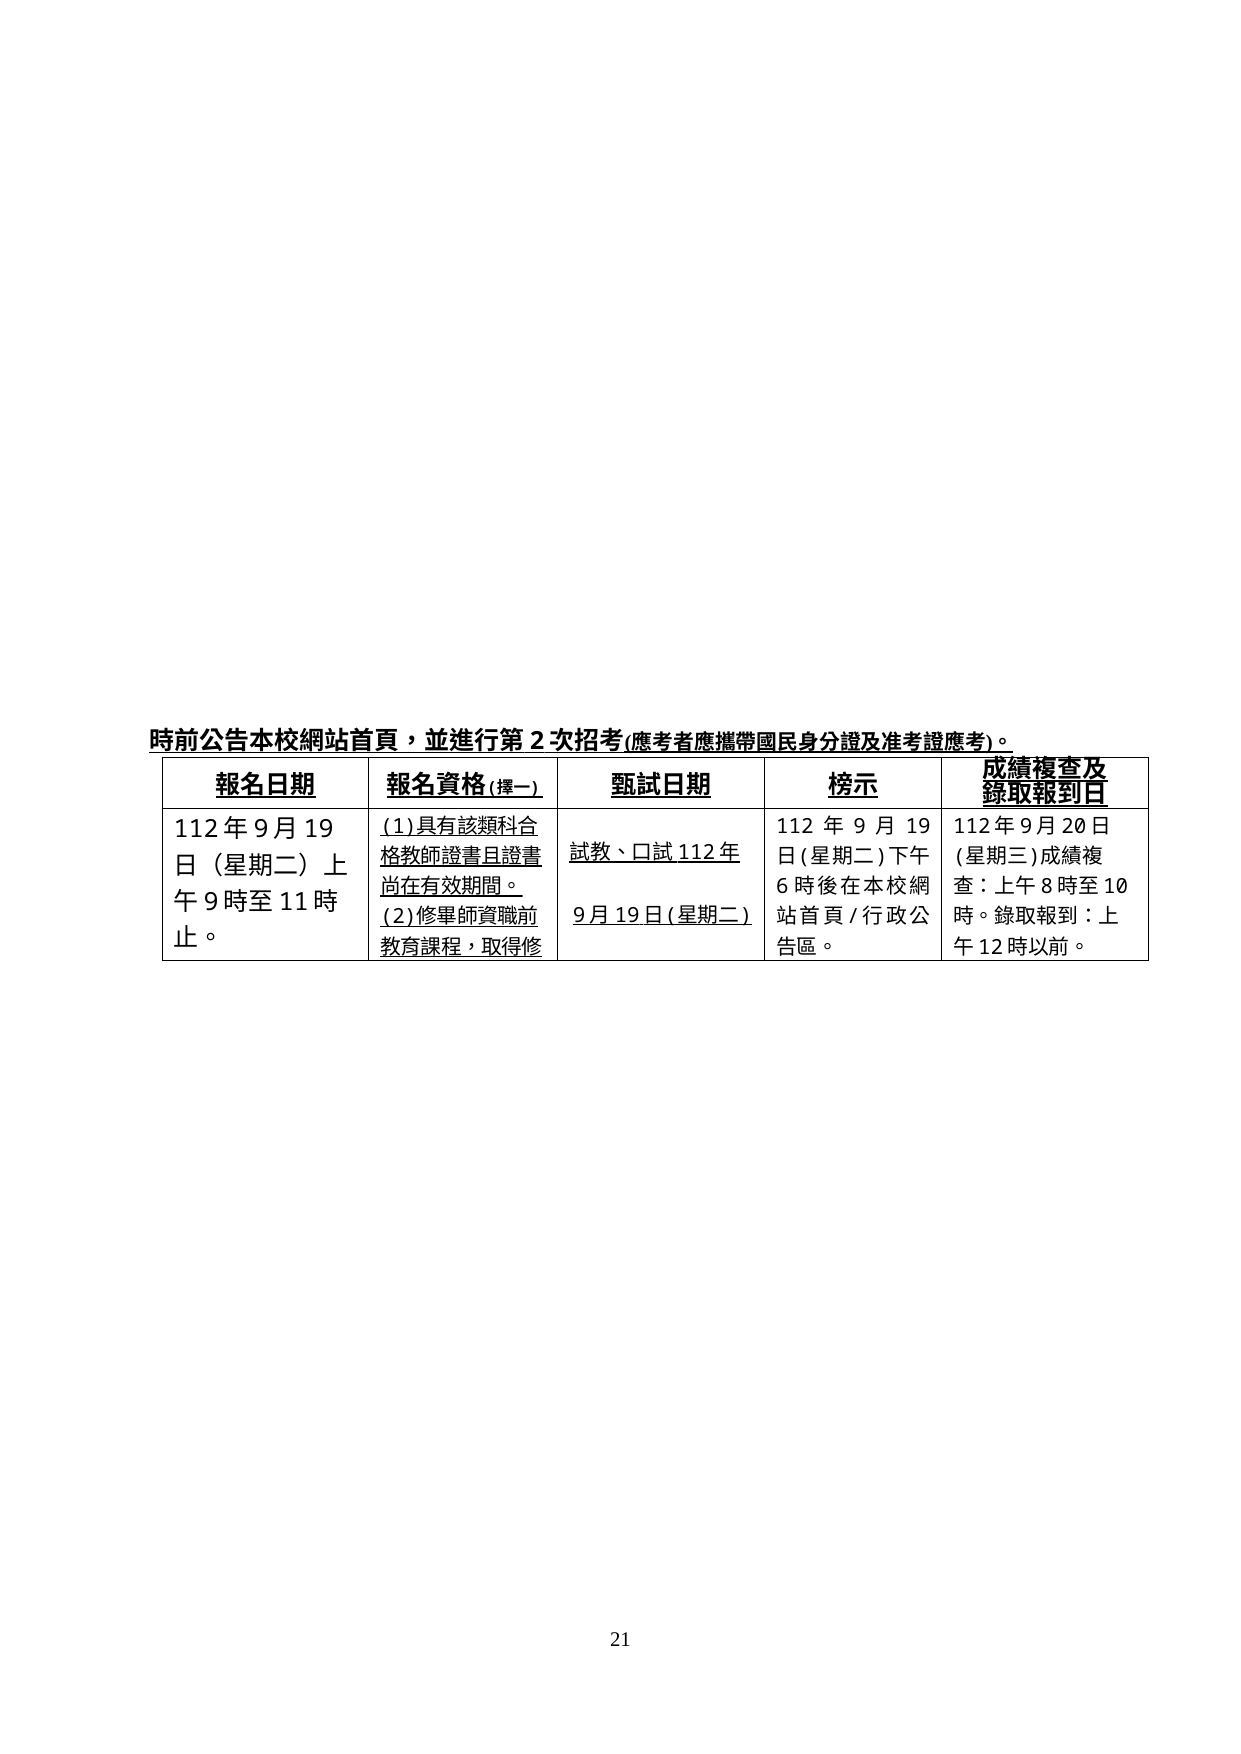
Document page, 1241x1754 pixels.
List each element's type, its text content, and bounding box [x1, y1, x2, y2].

table_header 甄試日期 [558, 758, 764, 808]
table_header 報名日期 [163, 758, 368, 808]
table_header 報名資格(擇一) [369, 758, 557, 808]
table_header 榜示 [765, 758, 941, 808]
table_cell 試教、口試112年9月19日(星期二) [558, 809, 764, 960]
table_cell 112年9月20日(星期三)成績複查：上午8時至10時。錄取報到：上午12時以前。 [942, 809, 1148, 960]
table_header 成績複查及 錄取報到日 [942, 758, 1148, 808]
table_cell 112年9月19日（星期二）上午9時至11時止。 [163, 809, 368, 960]
table_cell 112年9月19日(星期二)下午6時後在本校網站首頁/行政公告區。 [765, 809, 941, 960]
table_cell (1)具有該類科合格教師證書且證書尚在有效期間。(2)修畢師資職前教育課程，取得修 [369, 809, 557, 960]
text 時前公告本校網站首頁，並進行第2次招考(應考者應攜帶國民身分證及准考證應考)。 [149, 721, 1122, 757]
